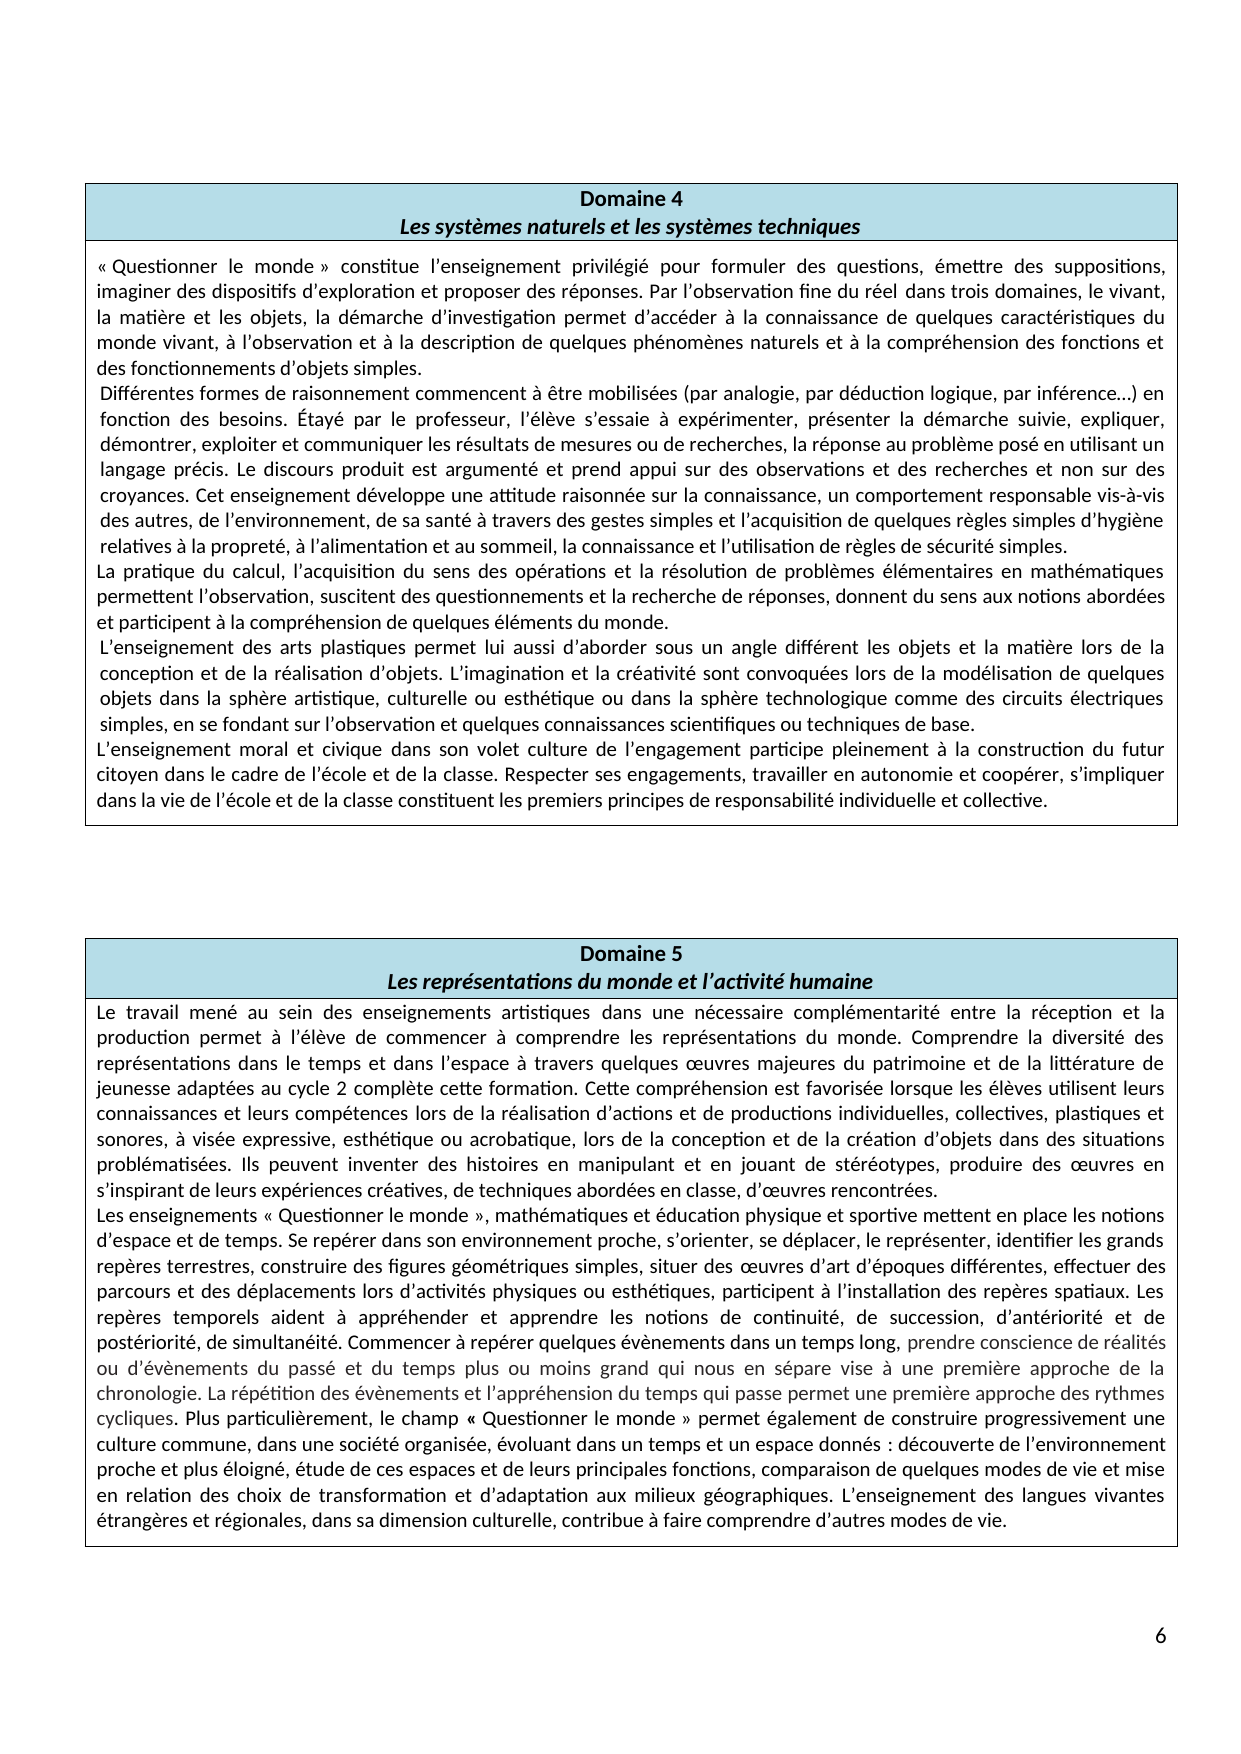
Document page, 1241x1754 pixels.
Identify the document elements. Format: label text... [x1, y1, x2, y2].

table_header Domaine 4 Les systèmes naturels et les systèmes techniques [86, 184, 1177, 240]
table_cell « Questionner le monde » constitue l’enseignement privilégié pour formuler des questions, émettre des suppositions, imaginer des dispositifs d’exploration et proposer des réponses. Par l’observation fine du réel dans trois domaines, le vivant, la matière et les objets, la démarche d’investigation permet d’accéder à la connaissance de quelques caractéristiques du monde vivant, à l’observation et à la description de quelques phénomènes naturels et à la compréhension des fonctions et des fonctionnements d’objets simples. Différentes formes de raisonnement commencent à être mobilisées (par analogie, par déduction logique, par inférence…) en fonction des besoins. Étayé par le professeur, l’élève s’essaie à expérimenter, présenter la démarche suivie, expliquer, démontrer, exploiter et communiquer les résultats de mesures ou de recherches, la réponse au problème posé en utilisant un langage précis. Le discours produit est argumenté et prend appui sur des observations et des recherches et non sur des croyances. Cet enseignement développe une attitude raisonnée sur la connaissance, un comportement responsable vis-à-vis des autres, de l’environnement, de sa santé à travers des gestes simples et l’acquisition de quelques règles simples d’hygiène relatives à la propreté, à l’alimentation et au sommeil, la connaissance et l’utilisation de règles de sécurité simples. La pratique du calcul, l’acquisition du sens des opérations et la résolution de problèmes élémentaires en mathématiques permettent l’observation, suscitent des questionnements et la recherche de réponses, donnent du sens aux notions abordées et participent à la compréhension de quelques éléments du monde. L’enseignement des arts plastiques permet lui aussi d’aborder sous un angle différent les objets et la matière lors de la conception et de la réalisation d’objets. L’imagination et la créativité sont convoquées lors de la modélisation de quelques objets dans la sphère artistique, culturelle ou esthétique ou dans la sphère technologique comme des circuits électriques simples, en se fondant sur l’observation et quelques connaissances scientifiques ou techniques de base. L’enseignement moral et civique dans son volet culture de l’engagement participe pleinement à la construction du futur citoyen dans le cadre de l’école et de la classe. Respecter ses engagements, travailler en autonomie et coopérer, s’impliquer dans la vie de l’école et de la classe constituent les premiers principes de responsabilité individuelle et collective. [86, 241, 1177, 825]
table_header Domaine 5 Les représentations du monde et l’activité humaine [86, 939, 1177, 998]
table_cell Le travail mené au sein des enseignements artistiques dans une nécessaire complémentarité entre la réception et la production permet à l’élève de commencer à comprendre les représentations du monde. Comprendre la diversité des représentations dans le temps et dans l’espace à travers quelques œuvres majeures du patrimoine et de la littérature de jeunesse adaptées au cycle 2 complète cette formation. Cette compréhension est favorisée lorsque les élèves utilisent leurs connaissances et leurs compétences lors de la réalisation d’actions et de productions individuelles, collectives, plastiques et sonores, à visée expressive, esthétique ou acrobatique, lors de la conception et de la création d’objets dans des situations problématisées. Ils peuvent inventer des histoires en manipulant et en jouant de stéréotypes, produire des œuvres en s’inspirant de leurs expériences créatives, de techniques abordées en classe, d’œuvres rencontrées. Les enseignements « Questionner le monde », mathématiques et éducation physique et sportive mettent en place les notions d’espace et de temps. Se repérer dans son environnement proche, s’orienter, se déplacer, le représenter, identifier les grands repères terrestres, construire des figures géométriques simples, situer des œuvres d’art d’époques différentes, effectuer des parcours et des déplacements lors d’activités physiques ou esthétiques, participent à l’installation des repères spatiaux. Les repères temporels aident à appréhender et apprendre les notions de continuité, de succession, d’antériorité et de postériorité, de simultanéité. Commencer à repérer quelques évènements dans un temps long, prendre conscience de réalités ou d’évènements du passé et du temps plus ou moins grand qui nous en sépare vise à une première approche de la chronologie. La répétition des évènements et l’appréhension du temps qui passe permet une première approche des rythmes cycliques. Plus particulièrement, le champ « Questionner le monde » permet également de construire progressivement une culture commune, dans une société organisée, évoluant dans un temps et un espace donnés : découverte de l’environnement proche et plus éloigné, étude de ces espaces et de leurs principales fonctions, comparaison de quelques modes de vie et mise en relation des choix de transformation et d’adaptation aux milieux géographiques. L’enseignement des langues vivantes étrangères et régionales, dans sa dimension culturelle, contribue à faire comprendre d’autres modes de vie. [86, 999, 1177, 1546]
